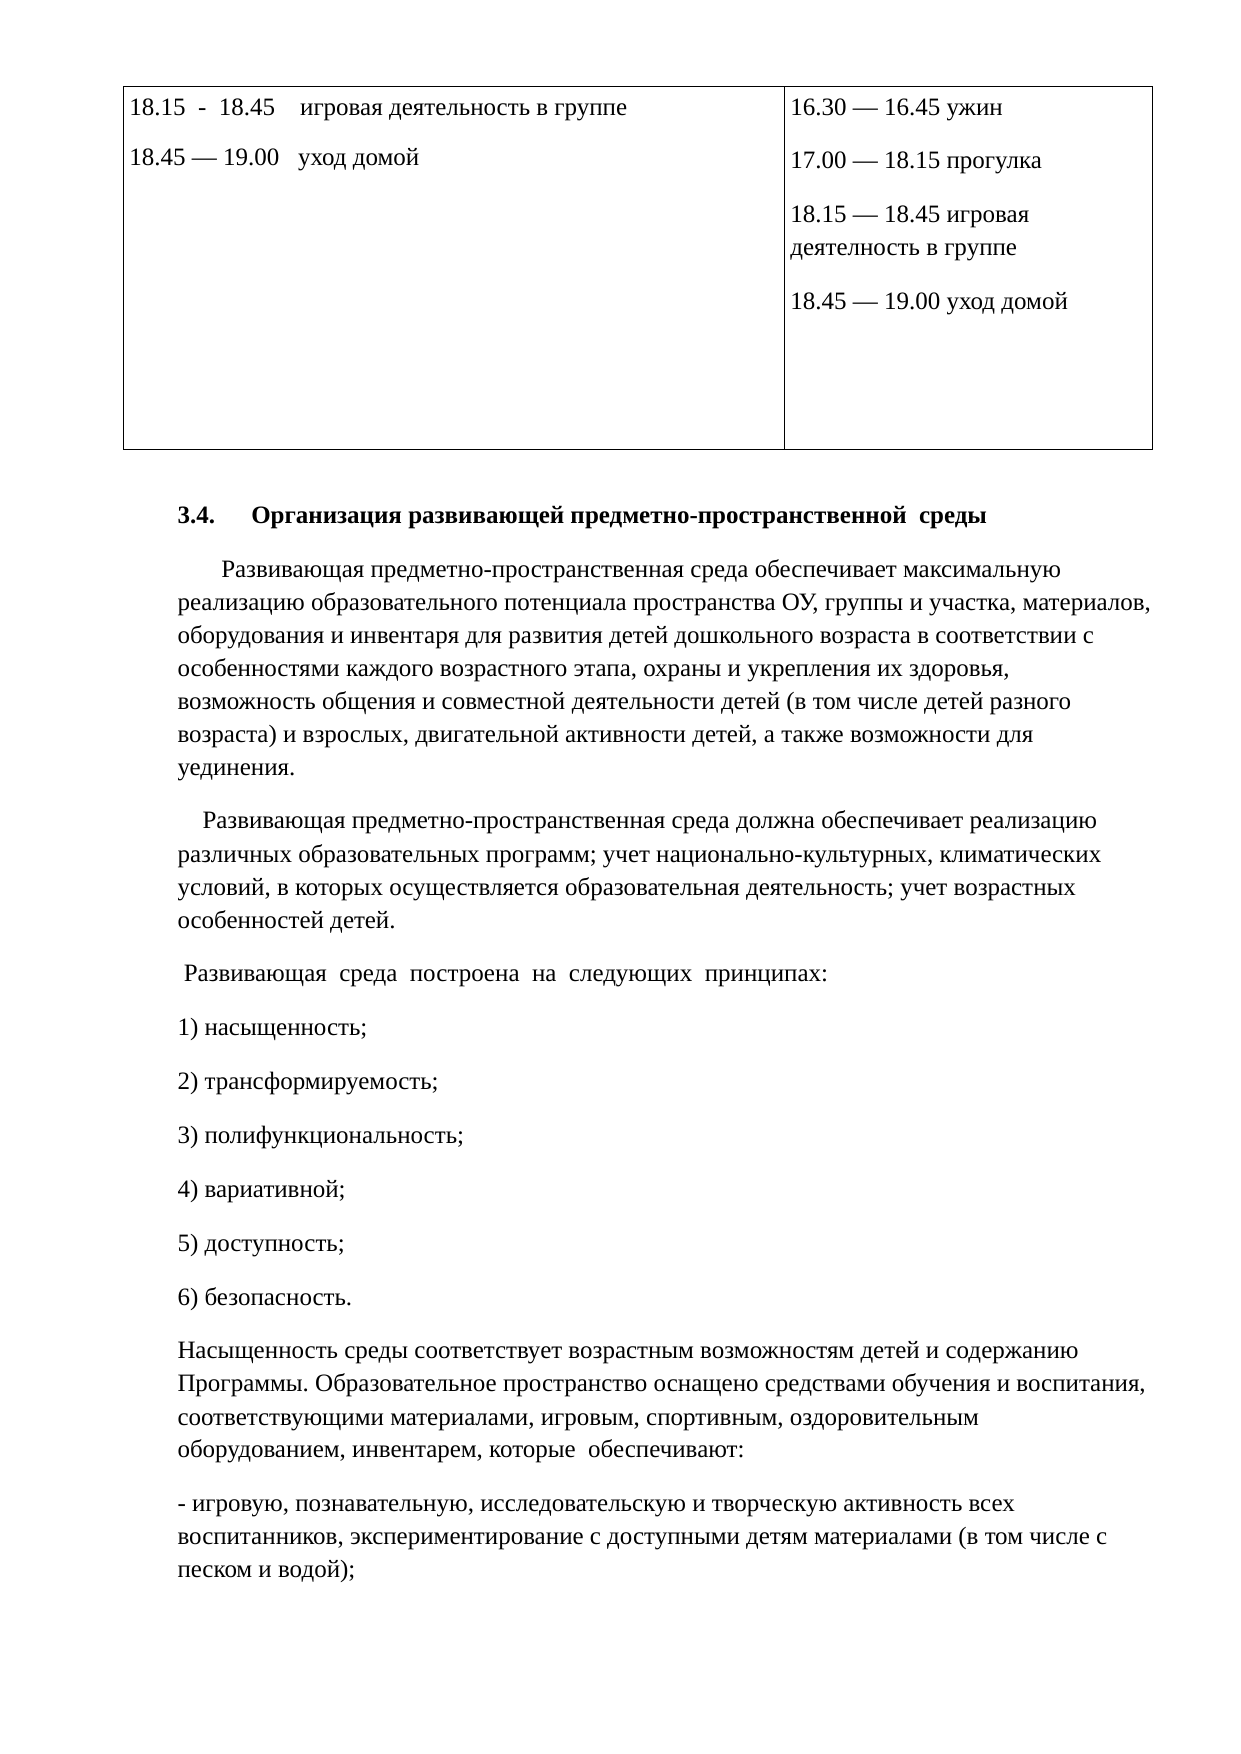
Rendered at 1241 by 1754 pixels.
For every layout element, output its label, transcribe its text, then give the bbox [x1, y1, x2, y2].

text 3) полифункциональность; [177, 1120, 1152, 1149]
text 2) трансформируемость; [177, 1066, 1152, 1095]
text Насыщенность среды соответствует возрастным возможностям детей и содержанию Программы. Образовательное пространство оснащено средствами обучения и воспитания, соответствующими материалами, игровым, спортивным, оздоровительным оборудованием, инвентарем, которые обеспечивают: [177, 1336, 1152, 1463]
text - игровую, познавательную, исследовательскую и творческую активность всех воспитанников, экспериментирование с доступными детям материалами (в том числе с песком и водой); [177, 1488, 1152, 1583]
table_header 16.30 — 16.45 ужин 17.00 — 18.15 прогулка 18.15 — 18.45 игровая деятелность в группе 18.45 — 19.00 уход домой [785, 87, 1152, 449]
text 1) насыщенность; [177, 1012, 1152, 1041]
table_header 7.00 7.00 - 9.00 приход в детский сад 9.15 - 9.20 зарядка 9.20 - 9.30 завтрак 9.30 - 9.37 занятия (дети 1.5 -2 года) 9.45 — 9.55 занятия (дети 2-3 года) 10.00 -11.45 прогулка 11.55 - 12.15 обед 12.15 - 12.30 подготовка ко сну 12.30 - 15.00 сон 15.10 — 15.20 зантия музыкальное (только в четверг) 15.15 — 15.20 полдник 15.20 - 15.27 занятия (дети 1,5 - 2 года) 15.30 — 15.40 занятия (дети 2 - 3 года) 15.40 — 16.00 игровая деятельность 16.15 — 16.30 ужин 16.30 — 18.00 подготовка к прогулке, прогулка 18.15 - 18.45 игровая деятельность в группе 18.45 — 19.00 уход домой [124, 87, 784, 449]
text 5) доступность; [177, 1228, 1152, 1257]
text Развивающая предметно-пространственная среда обеспечивает максимальную реализацию образовательного потенциала пространства ОУ, группы и участка, материалов, оборудования и инвентаря для развития детей дошкольного возраста в соответствии с особенностями каждого возрастного этапа, охраны и укрепления их здоровья, возможность общения и совместной деятельности детей (в том числе детей разного возраста) и взрослых, двигательной активности детей, а также возможности для уединения. [177, 554, 1152, 781]
text 3.4. Организация развивающей предметно-пространственной среды [177, 500, 1152, 528]
text 6) безопасность. [177, 1282, 1152, 1310]
text Развивающая предметно-пространственная среда должна обеспечивает реализацию различных образовательных программ; учет национально-культурных, климатических условий, в которых осуществляется образовательная деятельность; учет возрастных особенностей детей. [177, 806, 1152, 933]
text 4) вариативной; [177, 1174, 1152, 1203]
text Развивающая среда построена на следующих принципах: [177, 958, 1152, 987]
